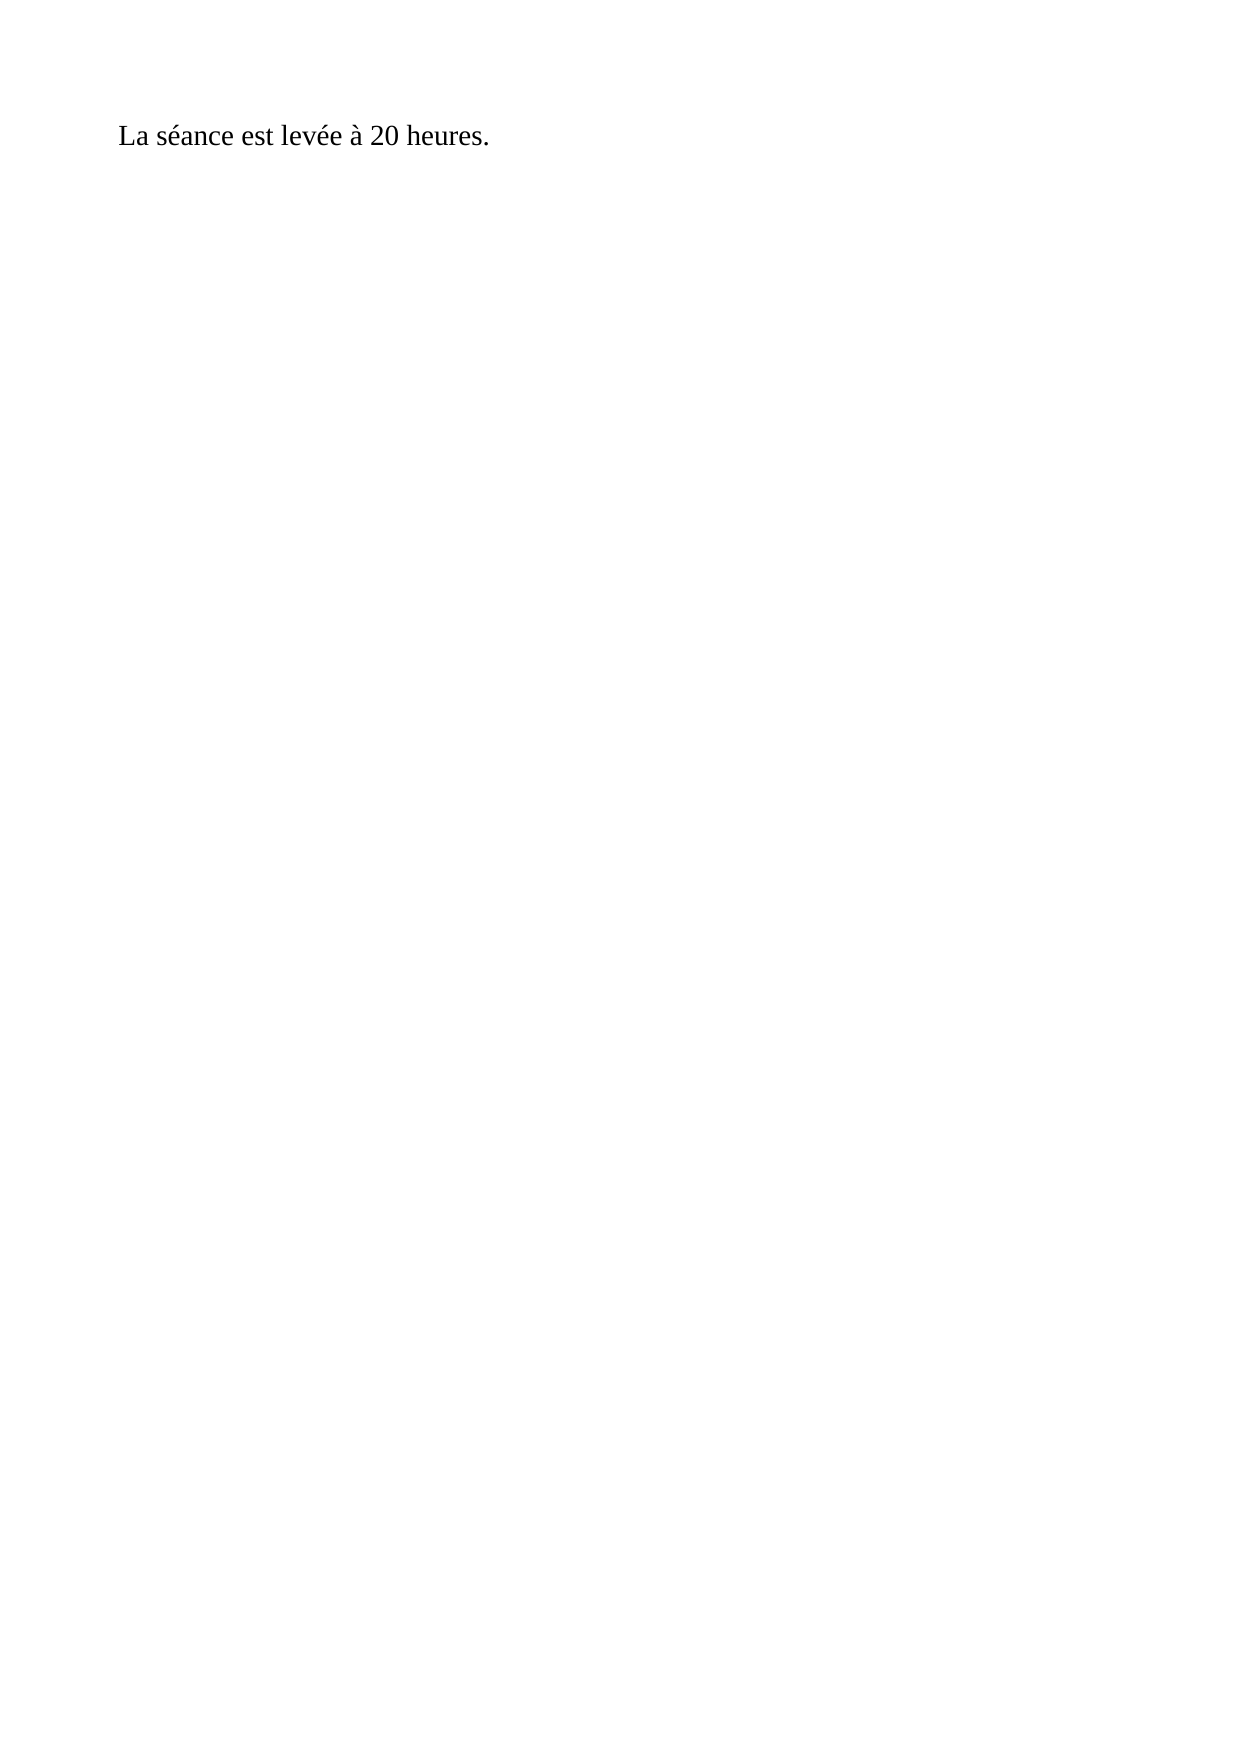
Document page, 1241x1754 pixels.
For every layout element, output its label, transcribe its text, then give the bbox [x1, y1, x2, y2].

text La séance est levée à 20 heures. [118, 118, 1122, 152]
